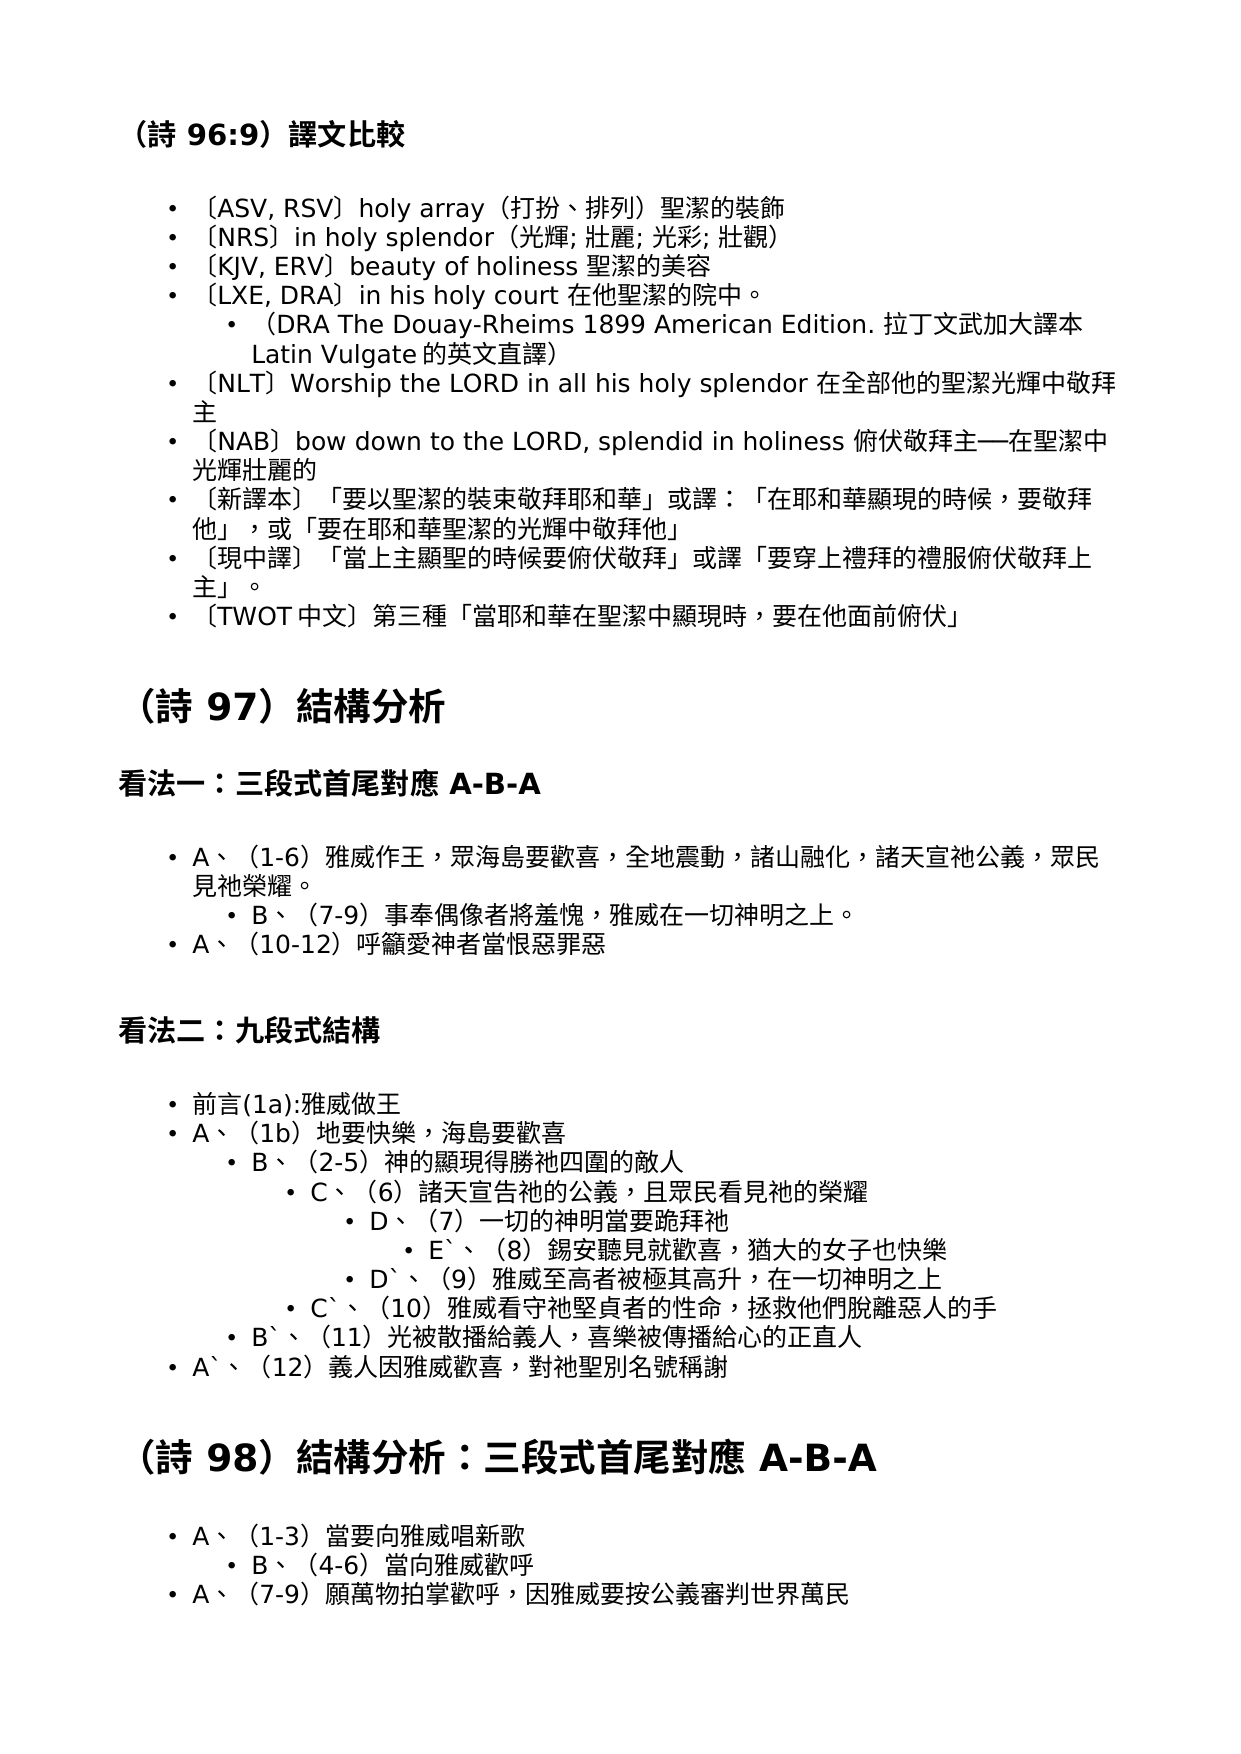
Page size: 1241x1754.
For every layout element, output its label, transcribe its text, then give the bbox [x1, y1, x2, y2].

list B、（2-5）神的顯現得勝祂四圍的敵人 [236, 1148, 1122, 1178]
list 〔ASV, RSV〕holy array（打扮、排列）聖潔的裝飾 [177, 194, 1122, 223]
list （DRA The Douay-Rheims 1899 American Edition. 拉丁文武加大譯本Latin Vulgate的英文直譯） [236, 311, 1122, 369]
list D`、（9）雅威至高者被極其高升，在一切神明之上 [354, 1265, 1122, 1294]
list 〔新譯本〕「要以聖潔的裝束敬拜耶和華」或譯：「在耶和華顯現的時候，要敬拜他」，或「要在耶和華聖潔的光輝中敬拜他」 [177, 486, 1122, 544]
list 前言(1a):雅威做王 [177, 1090, 1122, 1119]
list C、（6）諸天宣告祂的公義，且眾民看見祂的榮耀 [295, 1178, 1122, 1207]
list E`、（8）錫安聽見就歡喜，猶大的女子也快樂 [413, 1236, 1122, 1265]
list A、（1-3）當要向雅威唱新歌 [177, 1522, 1122, 1551]
list A、（1-6）雅威作王，眾海島要歡喜，全地震動，諸山融化，諸天宣祂公義，眾民見祂榮耀。 [177, 843, 1122, 901]
subtitle （詩 98）結構分析：三段式首尾對應 A-B-A [118, 1436, 1122, 1480]
list A、（1b）地要快樂，海島要歡喜 [177, 1119, 1122, 1148]
list 〔NAB〕bow down to the LORD, splendid in holiness 俯伏敬拜主──在聖潔中光輝壯麗的 [177, 427, 1122, 486]
list 〔KJV, ERV〕beauty of holiness 聖潔的美容 [177, 252, 1122, 282]
list A、（7-9）願萬物拍掌歡呼，因雅威要按公義審判世界萬民 [177, 1580, 1122, 1609]
subtitle （詩 97）結構分析 [118, 686, 1122, 730]
list B`、（11）光被散播給義人，喜樂被傳播給心的正直人 [236, 1323, 1122, 1353]
list 〔NLT〕Worship the LORD in all his holy splendor 在全部他的聖潔光輝中敬拜主 [177, 369, 1122, 427]
list 〔NRS〕in holy splendor（光輝; 壯麗; 光彩; 壯觀） [177, 223, 1122, 252]
list C`、（10）雅威看守祂堅貞者的性命，拯救他們脫離惡人的手 [295, 1294, 1122, 1323]
list D、（7）一切的神明當要跪拜祂 [354, 1207, 1122, 1236]
list 〔LXE, DRA〕in his holy court 在他聖潔的院中。 [177, 282, 1122, 311]
subtitle （詩 96:9）譯文比較 [118, 118, 1122, 152]
list B、（7-9）事奉偶像者將羞愧，雅威在一切神明之上。 [236, 901, 1122, 931]
subtitle 看法一：三段式首尾對應 A-B-A [118, 767, 1122, 801]
list A`、（12）義人因雅威歡喜，對祂聖別名號稱謝 [177, 1353, 1122, 1382]
list 〔TWOT中文〕第三種「當耶和華在聖潔中顯現時，要在他面前俯伏」 [177, 602, 1122, 632]
subtitle 看法二：九段式結構 [118, 1014, 1122, 1048]
list A、（10-12）呼籲愛神者當恨惡罪惡 [177, 931, 1122, 960]
list B、（4-6）當向雅威歡呼 [236, 1551, 1122, 1580]
list 〔現中譯〕「當上主顯聖的時候要俯伏敬拜」或譯「要穿上禮拜的禮服俯伏敬拜上主」。 [177, 544, 1122, 602]
